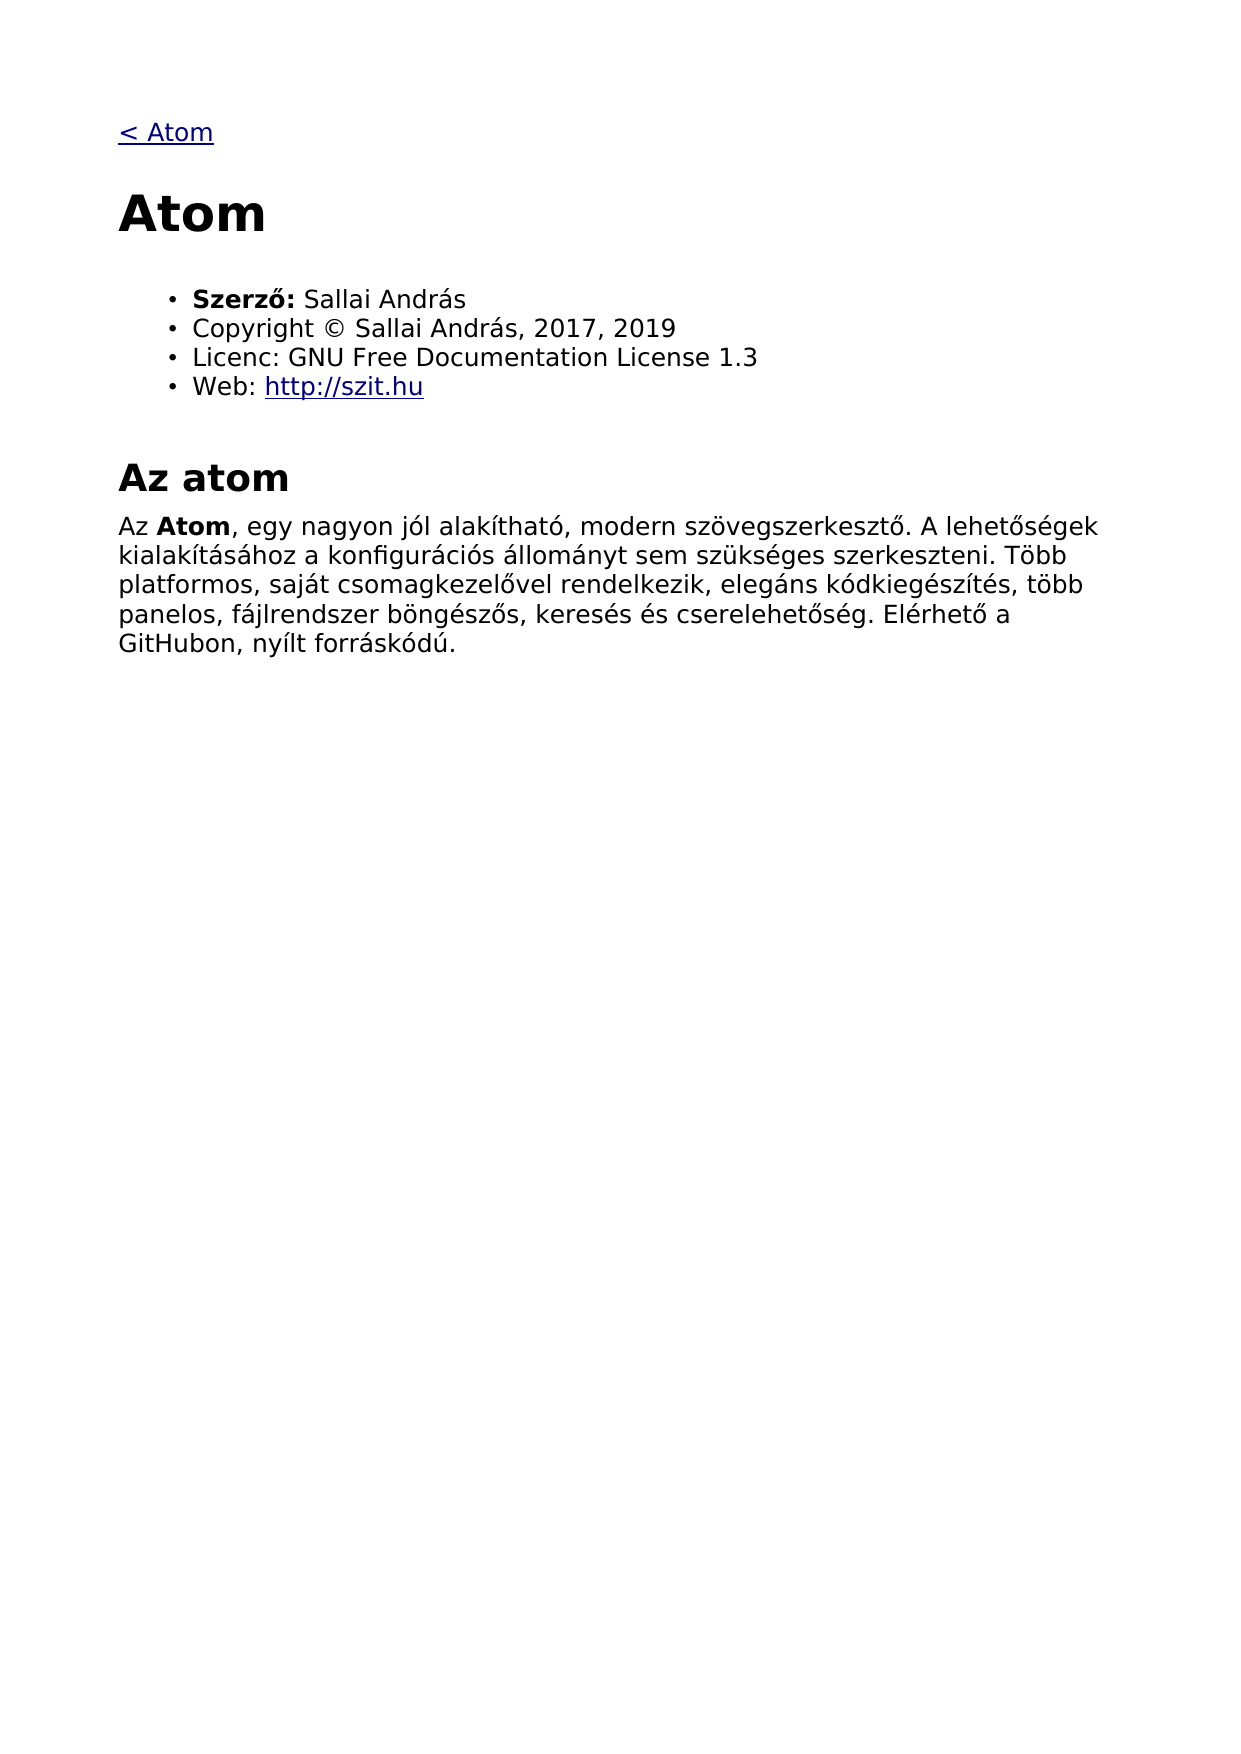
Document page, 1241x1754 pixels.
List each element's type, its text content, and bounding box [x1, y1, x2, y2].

list Licenc: GNU Free Documentation License 1.3 [177, 343, 1122, 372]
subtitle Atom [118, 185, 1122, 243]
text < Atom [118, 118, 1122, 147]
subtitle Az atom [118, 456, 1122, 500]
text Az Atom, egy nagyon jól alakítható, modern szövegszerkesztő. A lehetőségek kialakításához a konfigurációs állományt sem szükséges szerkeszteni. Több platformos, saját csomagkezelővel rendelkezik, elegáns kódkiegészítés, több panelos, fájlrendszer böngészős, keresés és cserelehetőség. Elérhető a GitHubon, nyílt forráskódú. [118, 512, 1122, 658]
list Szerző: Sallai András [177, 285, 1122, 314]
list Web: http://szit.hu [177, 372, 1122, 402]
list Copyright © Sallai András, 2017, 2019 [177, 314, 1122, 343]
